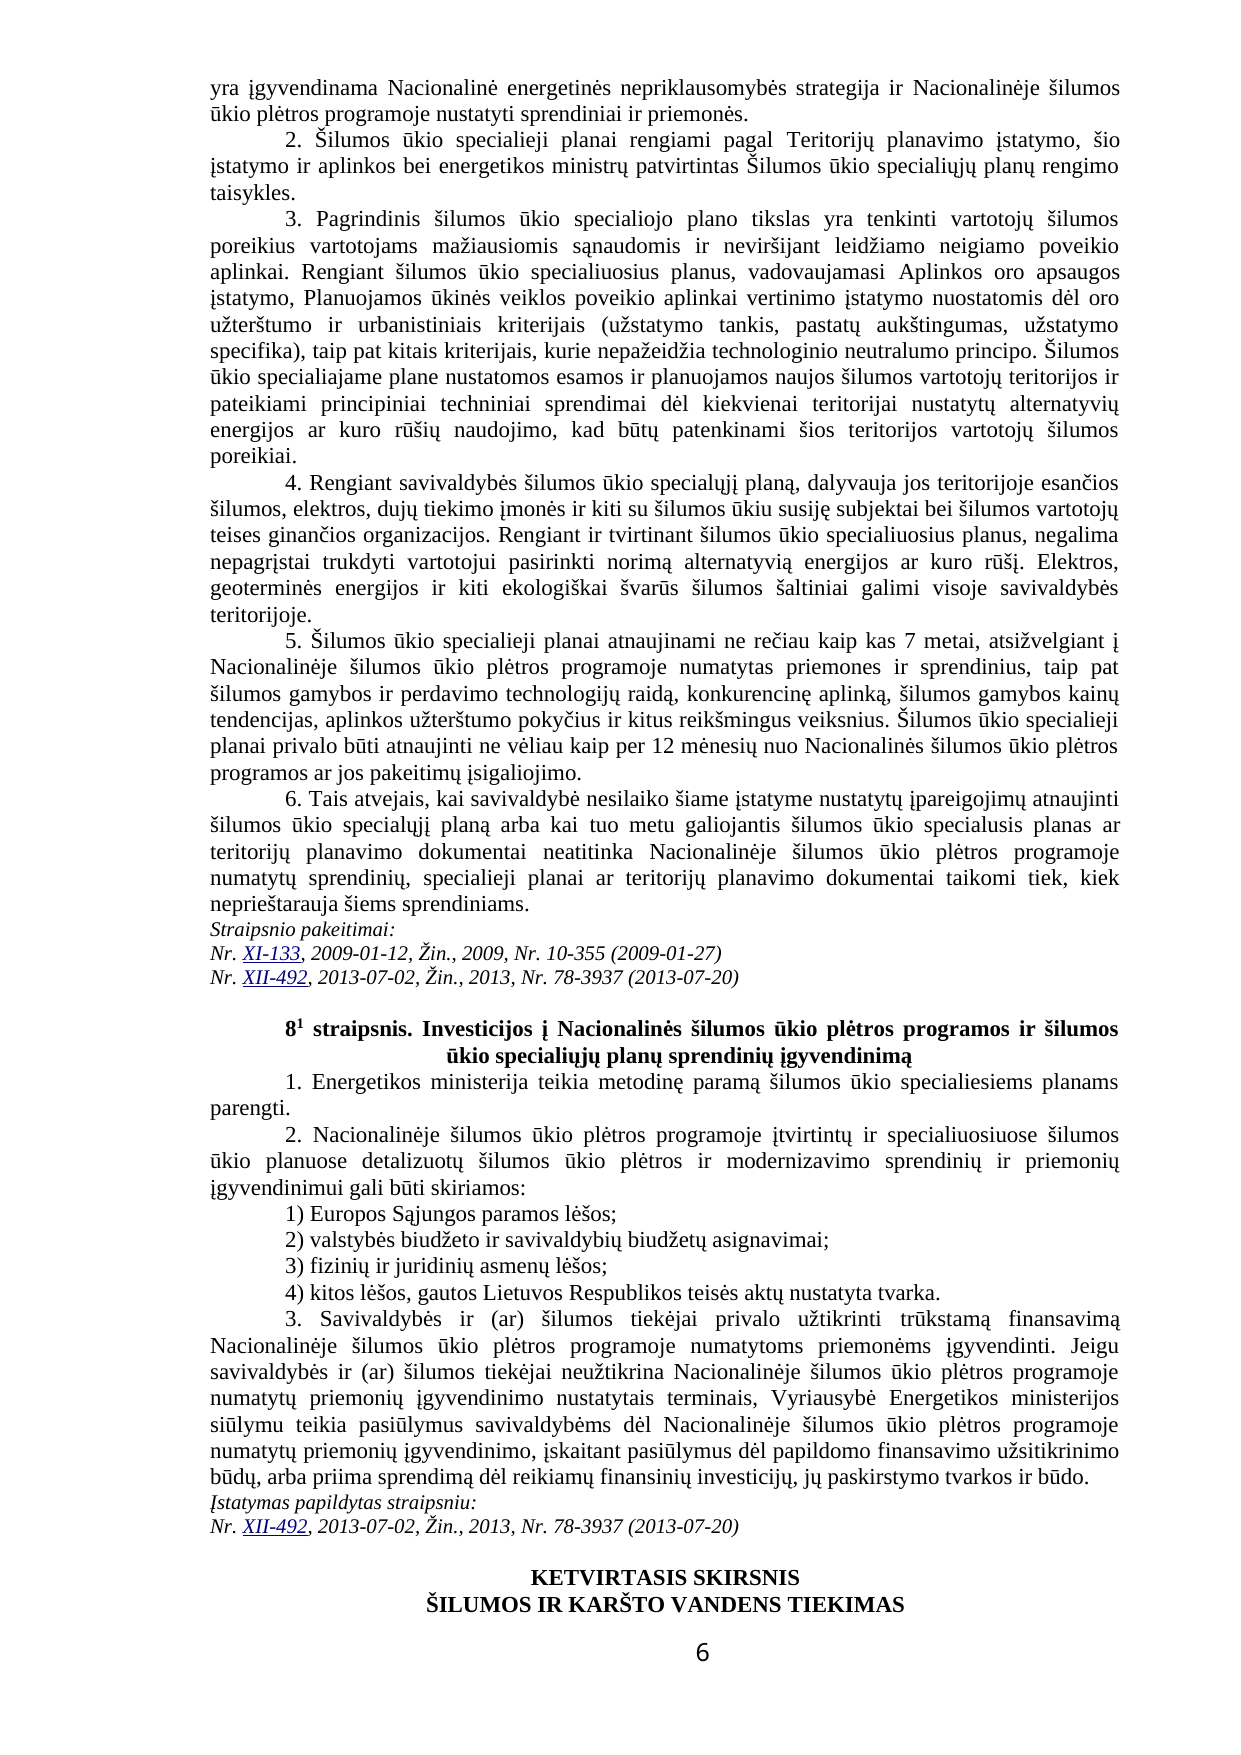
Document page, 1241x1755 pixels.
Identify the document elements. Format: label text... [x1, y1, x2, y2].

text 3. Savivaldybės ir (ar) šilumos tiekėjai privalo užtikrinti trūkstamą finansavimą Nacionalinėje šilumos ūkio plėtros programoje numatytoms priemonėms įgyvendinti. Jeigu savivaldybės ir (ar) šilumos tiekėjai neužtikrina Nacionalinėje šilumos ūkio plėtros programoje numatytų priemonių įgyvendinimo nustatytais terminais, Vyriausybė Energetikos ministerijos siūlymu teikia pasiūlymus savivaldybėms dėl Nacionalinėje šilumos ūkio plėtros programoje numatytų priemonių įgyvendinimo, įskaitant pasiūlymus dėl papildomo finansavimo užsitikrinimo būdų, arba priima sprendimą dėl reikiamų finansinių investicijų, jų paskirstymo tvarkos ir būdo. [210, 1305, 1120, 1490]
text 3. Pagrindinis šilumos ūkio specialiojo plano tikslas yra tenkinti vartotojų šilumos poreikius vartotojams mažiausiomis sąnaudomis ir neviršijant leidžiamo neigiamo poveikio aplinkai. Rengiant šilumos ūkio specialiuosius planus, vadovaujamasi Aplinkos oro apsaugos įstatymo, Planuojamos ūkinės veiklos poveikio aplinkai vertinimo įstatymo nuostatomis dėl oro užterštumo ir urbanistiniais kriterijais (užstatymo tankis, pastatų aukštingumas, užstatymo specifika), taip pat kitais kriterijais, kurie nepažeidžia technologinio neutralumo principo. Šilumos ūkio specialiajame plane nustatomos esamos ir planuojamos naujos šilumos vartotojų teritorijos ir pateikiami principiniai techniniai sprendimai dėl kiekvienai teritorijai nustatytų alternatyvių energijos ar kuro rūšių naudojimo, kad būtų patenkinami šios teritorijos vartotojų šilumos poreikiai. [210, 205, 1120, 469]
text 5. Šilumos ūkio specialieji planai atnaujinami ne rečiau kaip kas 7 metai, atsižvelgiant į Nacionalinėje šilumos ūkio plėtros programoje numatytas priemones ir sprendinius, taip pat šilumos gamybos ir perdavimo technologijų raidą, konkurencinę aplinką, šilumos gamybos kainų tendencijas, aplinkos užterštumo pokyčius ir kitus reikšmingus veiksnius. Šilumos ūkio specialieji planai privalo būti atnaujinti ne vėliau kaip per 12 mėnesių nuo Nacionalinės šilumos ūkio plėtros programos ar jos pakeitimų įsigaliojimo. [210, 627, 1120, 785]
text 2. Šilumos ūkio specialieji planai rengiami pagal Teritorijų planavimo įstatymo, šio įstatymo ir aplinkos bei energetikos ministrų patvirtintas Šilumos ūkio specialiųjų planų rengimo taisykles. [210, 126, 1120, 205]
text Nr. XI-133, 2009-01-12, Žin., 2009, Nr. 10-355 (2009-01-27) [210, 941, 1120, 965]
text yra įgyvendinama Nacionalinė energetinės nepriklausomybės strategija ir Nacionalinėje šilumos ūkio plėtros programoje nustatyti sprendiniai ir priemonės. [210, 73, 1120, 126]
text Straipsnio pakeitimai: [210, 917, 1120, 941]
text Nr. XII-492, 2013-07-02, Žin., 2013, Nr. 78-3937 (2013-07-20) [210, 965, 1120, 989]
text 81 straipsnis. Investicijos į Nacionalinės šilumos ūkio plėtros programos ir šilumos ūkio specialiųjų planų sprendinių įgyvendinimą [285, 1015, 1120, 1068]
text KETVIRTASIS SKIRSNIS [210, 1564, 1120, 1591]
text 4) kitos lėšos, gautos Lietuvos Respublikos teisės aktų nustatyta tvarka. [210, 1279, 1120, 1305]
text 1. Energetikos ministerija teikia metodinę paramą šilumos ūkio specialiesiems planams parengti. [210, 1068, 1120, 1121]
text 2) valstybės biudžeto ir savivaldybių biudžetų asignavimai; [210, 1226, 1120, 1253]
text 2. Nacionalinėje šilumos ūkio plėtros programoje įtvirtintų ir specialiuosiuose šilumos ūkio planuose detalizuotų šilumos ūkio plėtros ir modernizavimo sprendinių ir priemonių įgyvendinimui gali būti skiriamos: [210, 1121, 1120, 1200]
text Įstatymas papildytas straipsniu: [210, 1490, 1120, 1514]
text 1) Europos Sąjungos paramos lėšos; [210, 1200, 1120, 1226]
text 4. Rengiant savivaldybės šilumos ūkio specialųjį planą, dalyvauja jos teritorijoje esančios šilumos, elektros, dujų tiekimo įmonės ir kiti su šilumos ūkiu susiję subjektai bei šilumos vartotojų teises ginančios organizacijos. Rengiant ir tvirtinant šilumos ūkio specialiuosius planus, negalima nepagrįstai trukdyti vartotojui pasirinkti norimą alternatyvią energijos ar kuro rūšį. Elektros, geoterminės energijos ir kiti ekologiškai švarūs šilumos šaltiniai galimi visoje savivaldybės teritorijoje. [210, 469, 1120, 627]
text Nr. XII-492, 2013-07-02, Žin., 2013, Nr. 78-3937 (2013-07-20) [210, 1514, 1120, 1538]
text 6. Tais atvejais, kai savivaldybė nesilaiko šiame įstatyme nustatytų įpareigojimų atnaujinti šilumos ūkio specialųjį planą arba kai tuo metu galiojantis šilumos ūkio specialusis planas ar teritorijų planavimo dokumentai neatitinka Nacionalinėje šilumos ūkio plėtros programoje numatytų sprendinių, specialieji planai ar teritorijų planavimo dokumentai taikomi tiek, kiek neprieštarauja šiems sprendiniams. [210, 785, 1120, 917]
text ŠILUMOS IR KARŠTO VANDENS TIEKIMAS [210, 1591, 1120, 1617]
text 3) fizinių ir juridinių asmenų lėšos; [210, 1253, 1120, 1279]
